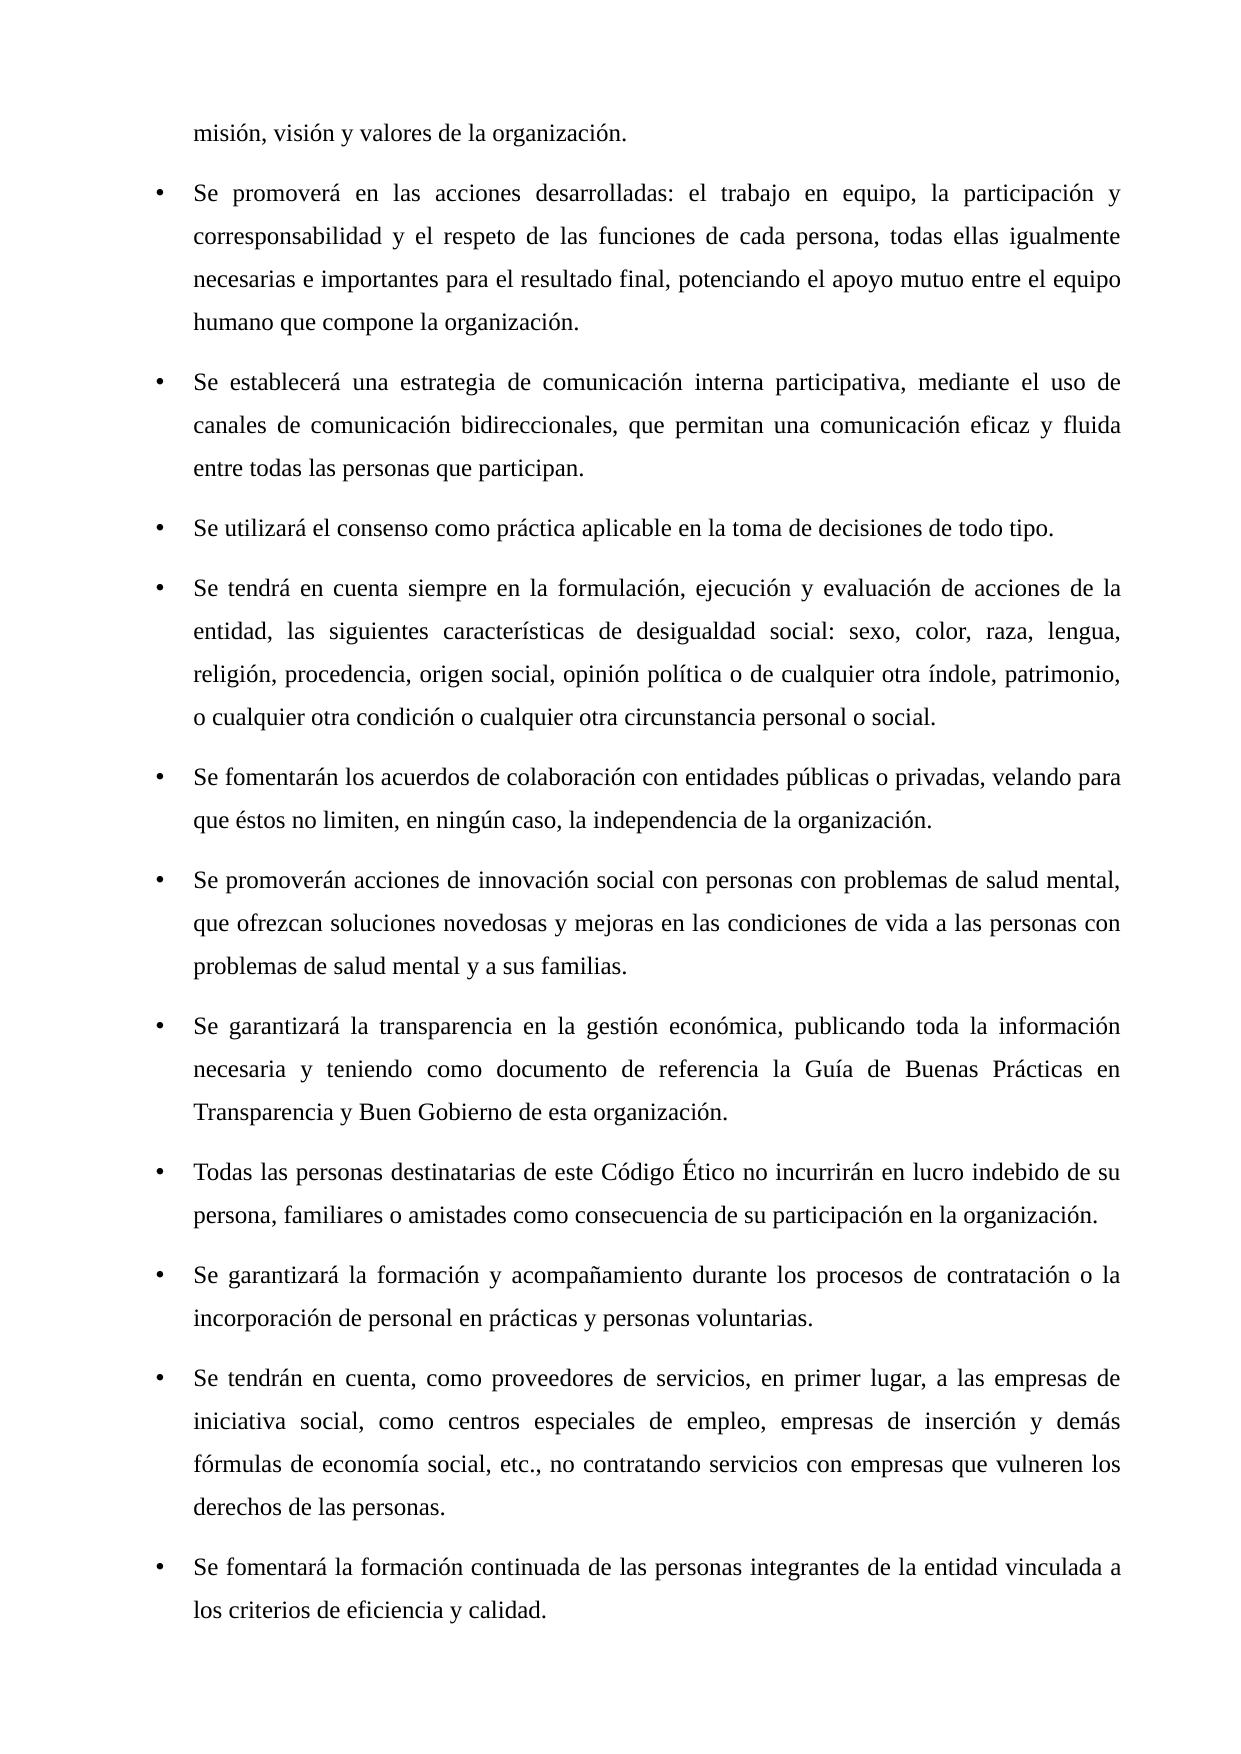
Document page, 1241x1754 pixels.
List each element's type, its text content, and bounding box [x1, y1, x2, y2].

list Se fomentarán los acuerdos de colaboración con entidades públicas o privadas, velando para que éstos no limiten, en ningún caso, la independencia de la organización. [156, 762, 1122, 834]
list Todas las personas destinatarias de este Código Ético no incurrirán en lucro indebido de su persona, familiares o amistades como consecuencia de su participación en la organización. [156, 1157, 1122, 1229]
list Se promoverá en las acciones desarrolladas: el trabajo en equipo, la participación y corresponsabilidad y el respeto de las funciones de cada persona, todas ellas igualmente necesarias e importantes para el resultado final, potenciando el apoyo mutuo entre el equipo humano que compone la organización. [156, 178, 1122, 336]
list Se establecerá una estrategia de comunicación interna participativa, mediante el uso de canales de comunicación bidireccionales, que permitan una comunicación eficaz y fluida entre todas las personas que participan. [156, 367, 1122, 482]
list Se garantizará la formación y acompañamiento durante los procesos de contratación o la incorporación de personal en prácticas y personas voluntarias. [156, 1260, 1122, 1332]
list Se garantizará la transparencia en la gestión económica, publicando toda la información necesaria y teniendo como documento de referencia la Guía de Buenas Prácticas en Transparencia y Buen Gobierno de esta organización. [156, 1011, 1122, 1126]
list Se promoverán acciones de innovación social con personas con problemas de salud mental, que ofrezcan soluciones novedosas y mejoras en las condiciones de vida a las personas con problemas de salud mental y a sus familias. [156, 865, 1122, 980]
list Se tendrán en cuenta, como proveedores de servicios, en primer lugar, a las empresas de iniciativa social, como centros especiales de empleo, empresas de inserción y demás fórmulas de economía social, etc., no contratando servicios con empresas que vulneren los derechos de las personas. [156, 1363, 1122, 1521]
list Se fomentará la formación continuada de las personas integrantes de la entidad vinculada a los criterios de eficiencia y calidad. [156, 1552, 1122, 1624]
list Se tendrá en cuenta siempre en la formulación, ejecución y evaluación de acciones de la entidad, las siguientes características de desigualdad social: sexo, color, raza, lengua, religión, procedencia, origen social, opinión política o de cualquier otra índole, patrimonio, o cualquier otra condición o cualquier otra circunstancia personal o social. [156, 573, 1122, 731]
list misión, visión y valores de la organización. [156, 118, 1122, 147]
list Se utilizará el consenso como práctica aplicable en la toma de decisiones de todo tipo. [156, 513, 1122, 542]
